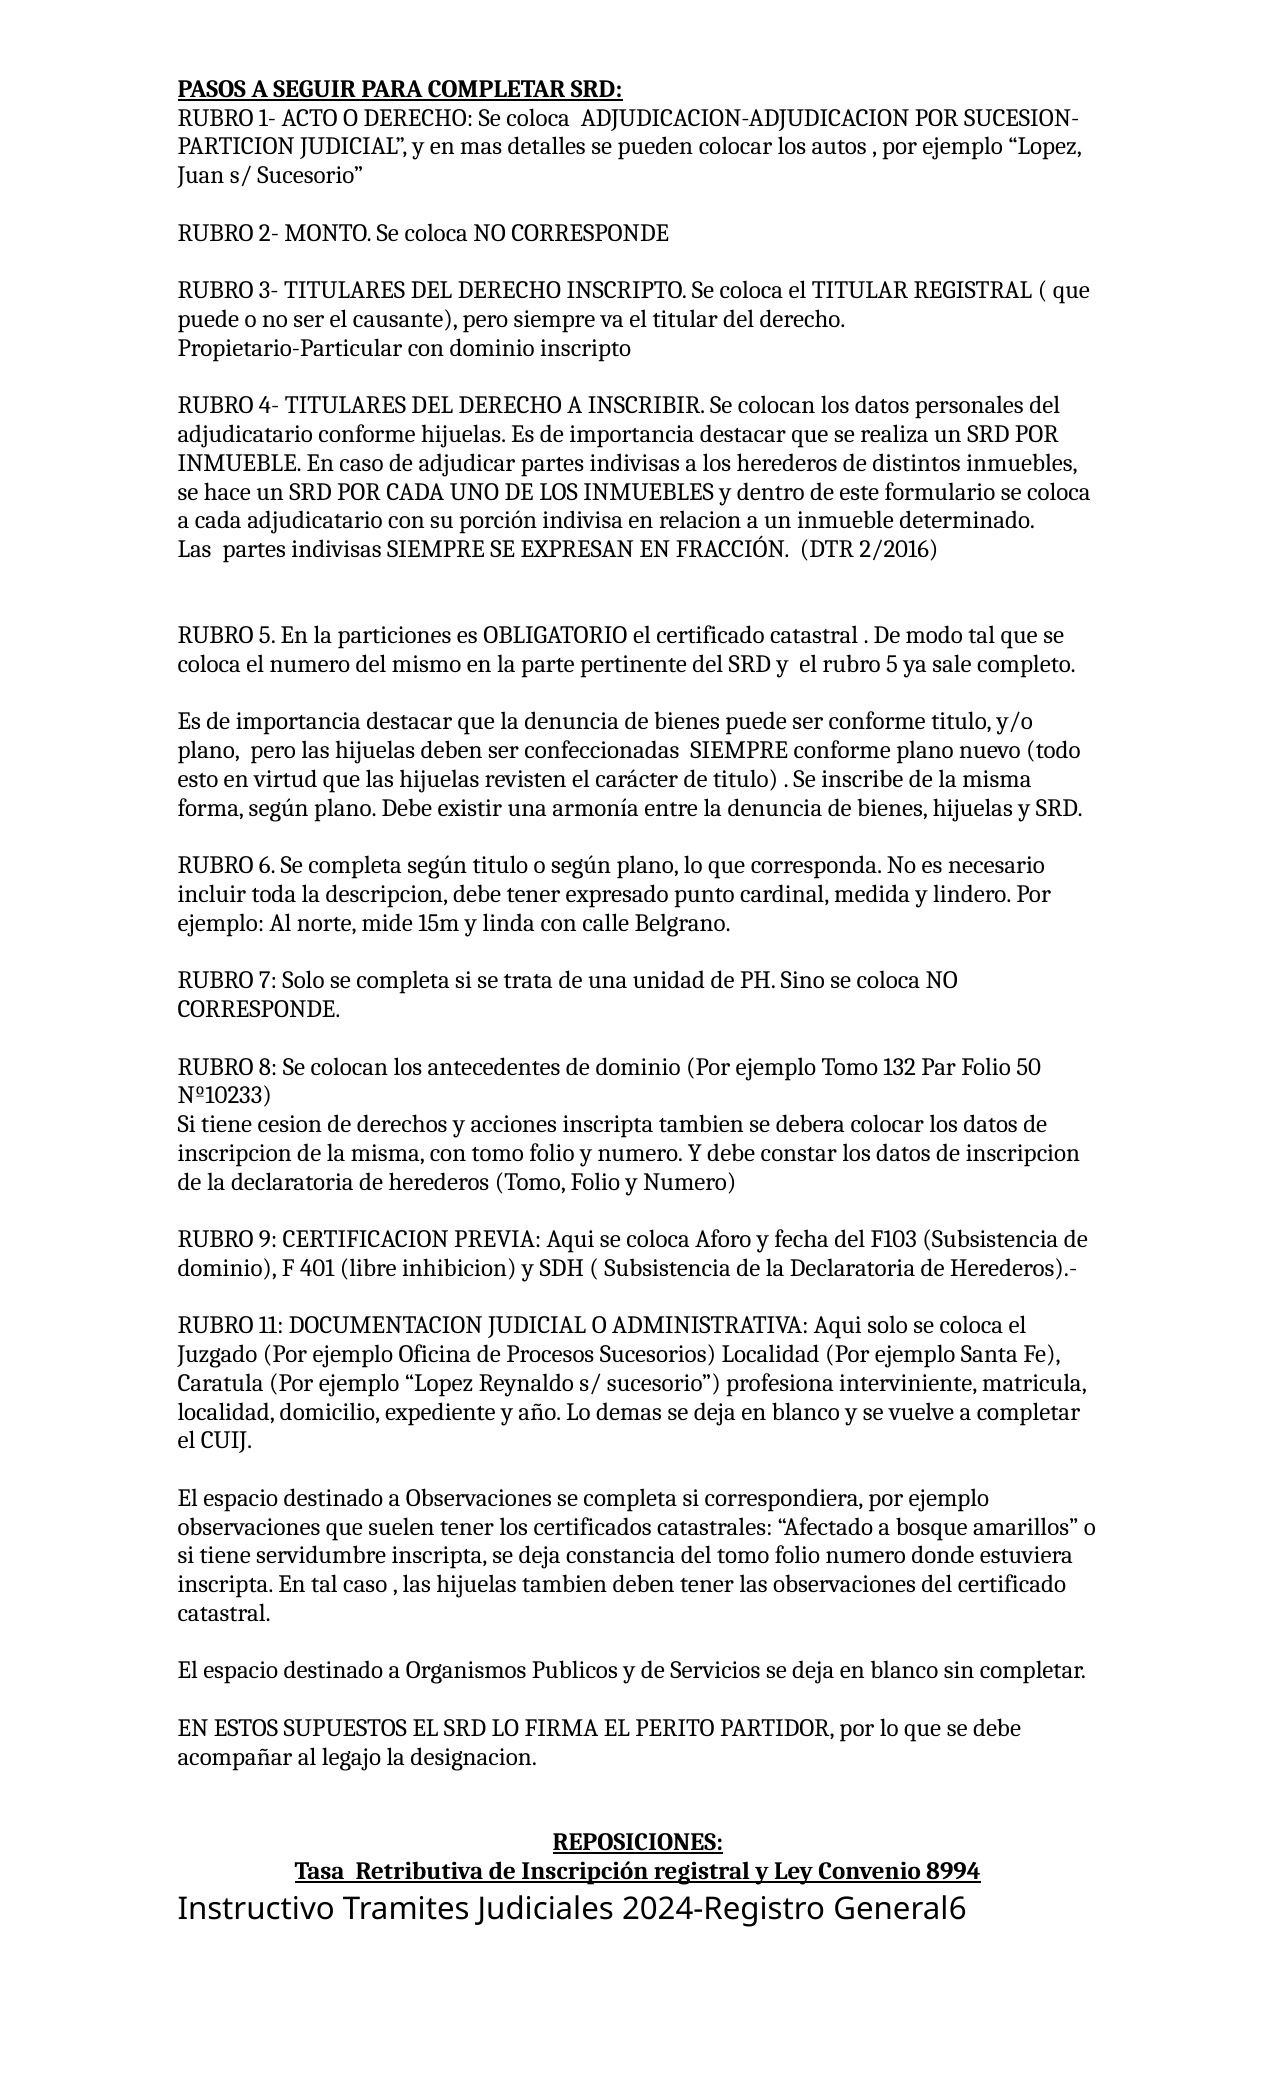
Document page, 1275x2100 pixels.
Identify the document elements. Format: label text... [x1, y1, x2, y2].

text RUBRO 2- MONTO. Se coloca NO CORRESPONDE [177, 219, 1098, 247]
text El espacio destinado a Organismos Publicos y de Servicios se deja en blanco sin completar. [177, 1656, 1098, 1685]
text Si tiene cesion de derechos y acciones inscripta tambien se debera colocar los datos de inscripcion de la misma, con tomo folio y numero. Y debe constar los datos de inscripcion de la declaratoria de herederos (Tomo, Folio y Numero) [177, 1110, 1098, 1196]
text Es de importancia destacar que la denuncia de bienes puede ser conforme titulo, y/o plano, pero las hijuelas deben ser confeccionadas SIEMPRE conforme plano nuevo (todo esto en virtud que las hijuelas revisten el carácter de titulo) . Se inscribe de la misma forma, según plano. Debe existir una armonía entre la denuncia de bienes, hijuelas y SRD. [177, 707, 1098, 822]
text RUBRO 11: DOCUMENTACION JUDICIAL O ADMINISTRATIVA: Aqui solo se coloca el Juzgado (Por ejemplo Oficina de Procesos Sucesorios) Localidad (Por ejemplo Santa Fe), Caratula (Por ejemplo “Lopez Reynaldo s/ sucesorio”) profesiona interviniente, matricula, localidad, domicilio, expediente y año. Lo demas se deja en blanco y se vuelve a completar el CUIJ. [177, 1311, 1098, 1455]
text RUBRO 6. Se completa según titulo o según plano, lo que corresponda. No es necesario incluir toda la descripcion, debe tener expresado punto cardinal, medida y lindero. Por ejemplo: Al norte, mide 15m y linda con calle Belgrano. [177, 851, 1098, 937]
text RUBRO 4- TITULARES DEL DERECHO A INSCRIBIR. Se colocan los datos personales del adjudicatario conforme hijuelas. Es de importancia destacar que se realiza un SRD POR INMUEBLE. En caso de adjudicar partes indivisas a los herederos de distintos inmuebles, se hace un SRD POR CADA UNO DE LOS INMUEBLES y dentro de este formulario se coloca a cada adjudicatario con su porción indivisa en relacion a un inmueble determinado. [177, 391, 1098, 535]
text RUBRO 3- TITULARES DEL DERECHO INSCRIPTO. Se coloca el TITULAR REGISTRAL ( que puede o no ser el causante), pero siempre va el titular del derecho. [177, 276, 1098, 334]
text RUBRO 1- ACTO O DERECHO: Se coloca ADJUDICACION-ADJUDICACION POR SUCESION-PARTICION JUDICIAL”, y en mas detalles se pueden colocar los autos , por ejemplo “Lopez, Juan s/ Sucesorio” [177, 104, 1098, 190]
text RUBRO 7: Solo se completa si se trata de una unidad de PH. Sino se coloca NO CORRESPONDE. [177, 966, 1098, 1024]
text EN ESTOS SUPUESTOS EL SRD LO FIRMA EL PERITO PARTIDOR, por lo que se debe acompañar al legajo la designacion. [177, 1714, 1098, 1771]
text REPOSICIONES: [177, 1828, 1098, 1857]
text Tasa Retributiva de Inscripción registral y Ley Convenio 8994 [177, 1857, 1098, 1886]
text Propietario-Particular con dominio inscripto [177, 334, 1098, 362]
text PASOS A SEGUIR PARA COMPLETAR SRD: [177, 75, 1098, 104]
text RUBRO 5. En la particiones es OBLIGATORIO el certificado catastral . De modo tal que se coloca el numero del mismo en la parte pertinente del SRD y el rubro 5 ya sale completo. [177, 621, 1098, 679]
text El espacio destinado a Observaciones se completa si correspondiera, por ejemplo observaciones que suelen tener los certificados catastrales: “Afectado a bosque amarillos” o si tiene servidumbre inscripta, se deja constancia del tomo folio numero donde estuviera inscripta. En tal caso , las hijuelas tambien deben tener las observaciones del certificado catastral. [177, 1484, 1098, 1627]
text Las partes indivisas SIEMPRE SE EXPRESAN EN FRACCIÓN. (DTR 2/2016) [177, 535, 1098, 564]
text RUBRO 8: Se colocan los antecedentes de dominio (Por ejemplo Tomo 132 Par Folio 50 Nº10233) [177, 1052, 1098, 1110]
text RUBRO 9: CERTIFICACION PREVIA: Aqui se coloca Aforo y fecha del F103 (Subsistencia de dominio), F 401 (libre inhibicion) y SDH ( Subsistencia de la Declaratoria de Herederos).- [177, 1225, 1098, 1282]
